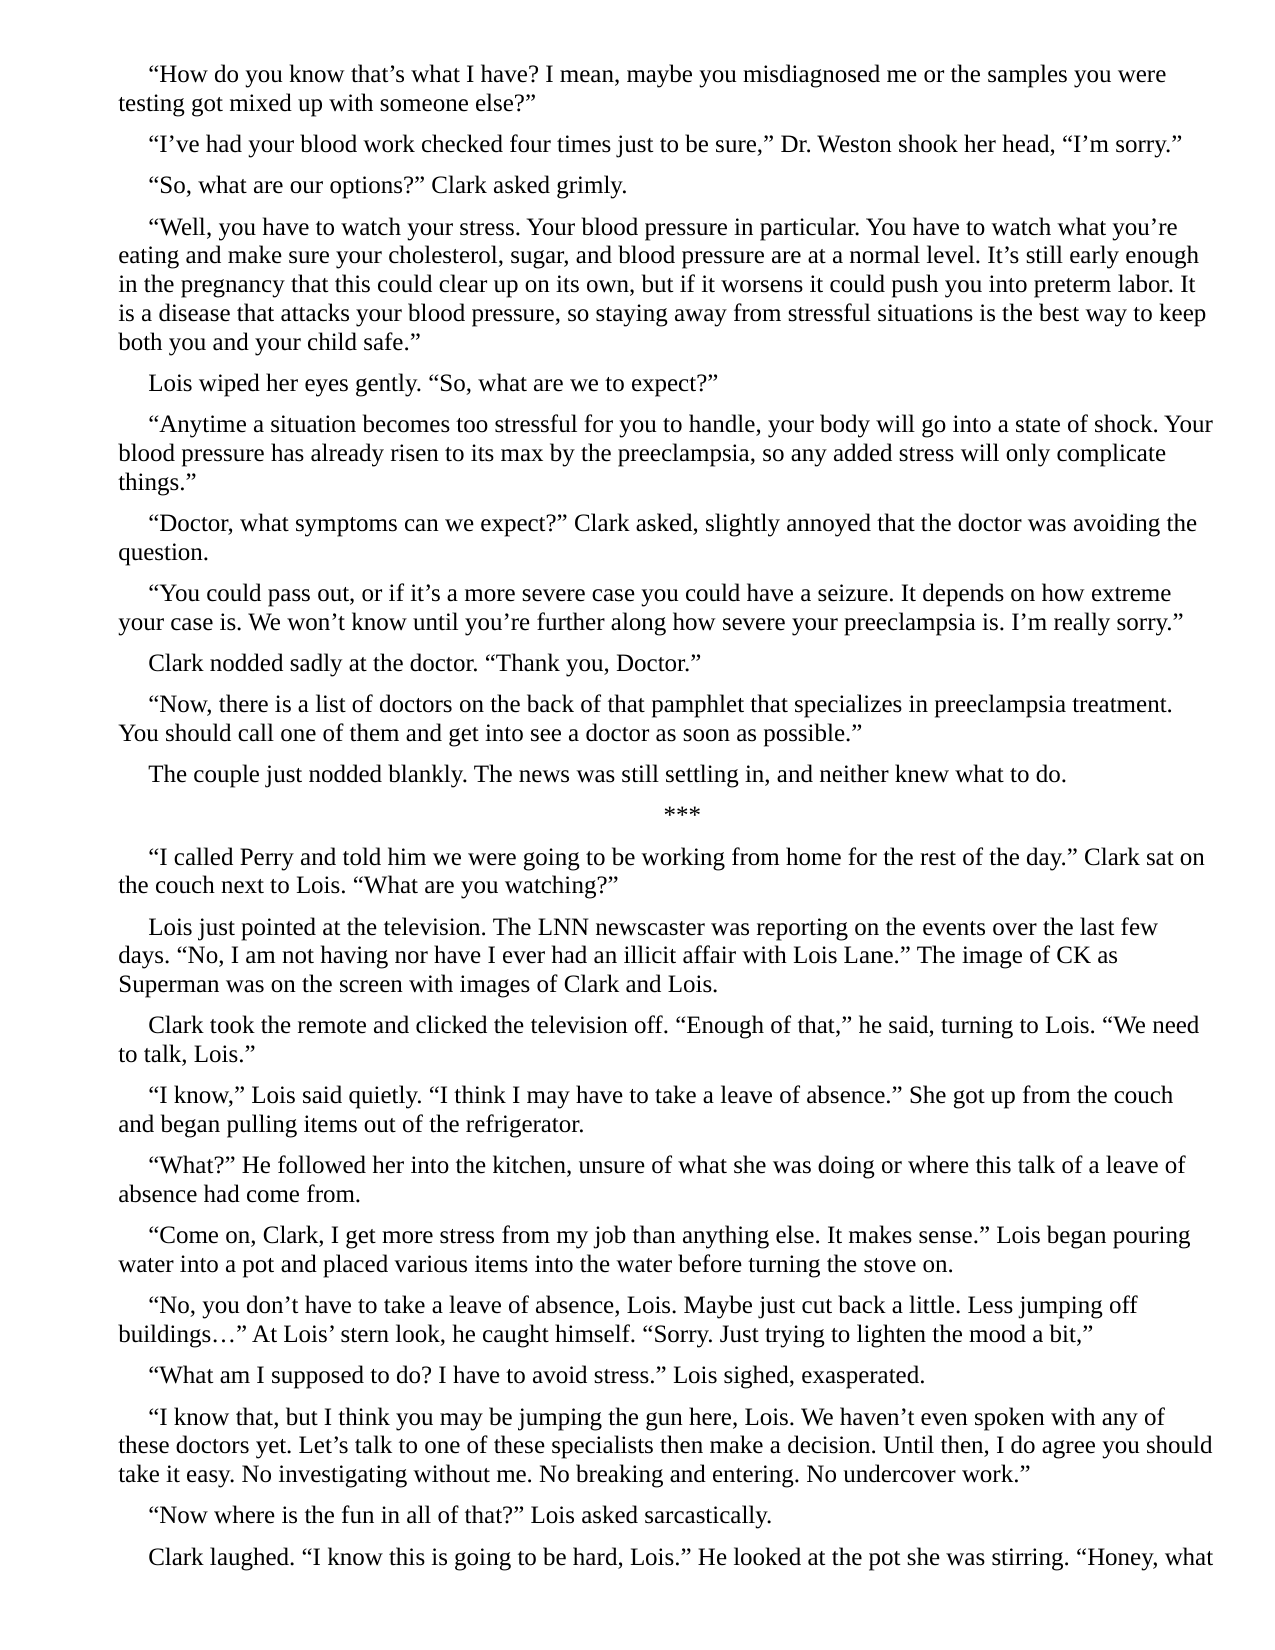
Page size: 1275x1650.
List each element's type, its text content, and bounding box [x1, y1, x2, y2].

text “I know that, but I think you may be jumping the gun here, Lois. We haven’t even spoken with any of these doctors yet. Let’s talk to one of these specialists then make a decision. Until then, I do agree you should take it easy. No investigating without me. No breaking and entering. No undercover work.” [118, 1402, 1216, 1488]
text Clark took the remote and clicked the television off. “Enough of that,” he said, turning to Lois. “We need to talk, Lois.” [118, 1010, 1216, 1068]
text Clark laughed. “I know this is going to be hard, Lois.” He looked at the pot she was stirring. “Honey, what [118, 1542, 1216, 1570]
text “Now, there is a list of doctors on the back of that pamphlet that specializes in preeclampsia treatment. You should call one of them and get into see a doctor as soon as possible.” [118, 689, 1216, 747]
text “What?” He followed her into the kitchen, unsure of what she was doing or where this talk of a leave of absence had come from. [118, 1150, 1216, 1208]
text “Anytime a situation becomes too stressful for you to handle, your body will go into a state of shock. Your blood pressure has already risen to its max by the preeclampsia, so any added stress will only complicate things.” [118, 409, 1216, 495]
text The couple just nodded blankly. The news was still settling in, and neither knew what to do. [118, 759, 1216, 788]
text “Doctor, what symptoms can we expect?” Clark asked, slightly annoyed that the doctor was avoiding the question. [118, 508, 1216, 565]
text “I’ve had your blood work checked four times just to be sure,” Dr. Weston shook her head, “I’m sorry.” [118, 129, 1216, 158]
text “So, what are our options?” Clark asked grimly. [118, 170, 1216, 199]
text “I called Perry and told him we were going to be working from home for the rest of the day.” Clark sat on the couch next to Lois. “What are you watching?” [118, 842, 1216, 899]
text “No, you don’t have to take a leave of absence, Lois. Maybe just cut back a little. Less jumping off buildings…” At Lois’ stern look, he caught himself. “Sorry. Just trying to lighten the mood a bit,” [118, 1290, 1216, 1348]
text “You could pass out, or if it’s a more severe case you could have a seizure. It depends on how extreme your case is. We won’t know until you’re further along how severe your preeclampsia is. I’m really sorry.” [118, 578, 1216, 635]
text “What am I supposed to do? I have to avoid stress.” Lois sighed, exasperated. [118, 1360, 1216, 1389]
text Lois just pointed at the television. The LNN newscaster was reporting on the events over the last few days. “No, I am not having nor have I ever had an illicit affair with Lois Lane.” The image of CK as Superman was on the screen with images of Clark and Lois. [118, 912, 1216, 998]
text Clark nodded sadly at the doctor. “Thank you, Doctor.” [118, 648, 1216, 677]
text “How do you know that’s what I have? I mean, maybe you misdiagnosed me or the samples you were testing got mixed up with someone else?” [118, 59, 1216, 117]
text *** [118, 800, 1216, 829]
text “Well, you have to watch your stress. Your blood pressure in particular. You have to watch what you’re eating and make sure your cholesterol, sugar, and blood pressure are at a normal level. It’s still early enough in the pregnancy that this could clear up on its own, but if it worsens it could push you into preterm labor. It is a disease that attacks your blood pressure, so staying away from stressful situations is the best way to keep both you and your child safe.” [118, 212, 1216, 355]
text “I know,” Lois said quietly. “I think I may have to take a leave of absence.” She got up from the couch and began pulling items out of the refrigerator. [118, 1080, 1216, 1138]
text Lois wiped her eyes gently. “So, what are we to expect?” [118, 368, 1216, 397]
text “Now where is the fun in all of that?” Lois asked sarcastically. [118, 1500, 1216, 1529]
text “Come on, Clark, I get more stress from my job than anything else. It makes sense.” Lois began pouring water into a pot and placed various items into the water before turning the stove on. [118, 1220, 1216, 1278]
